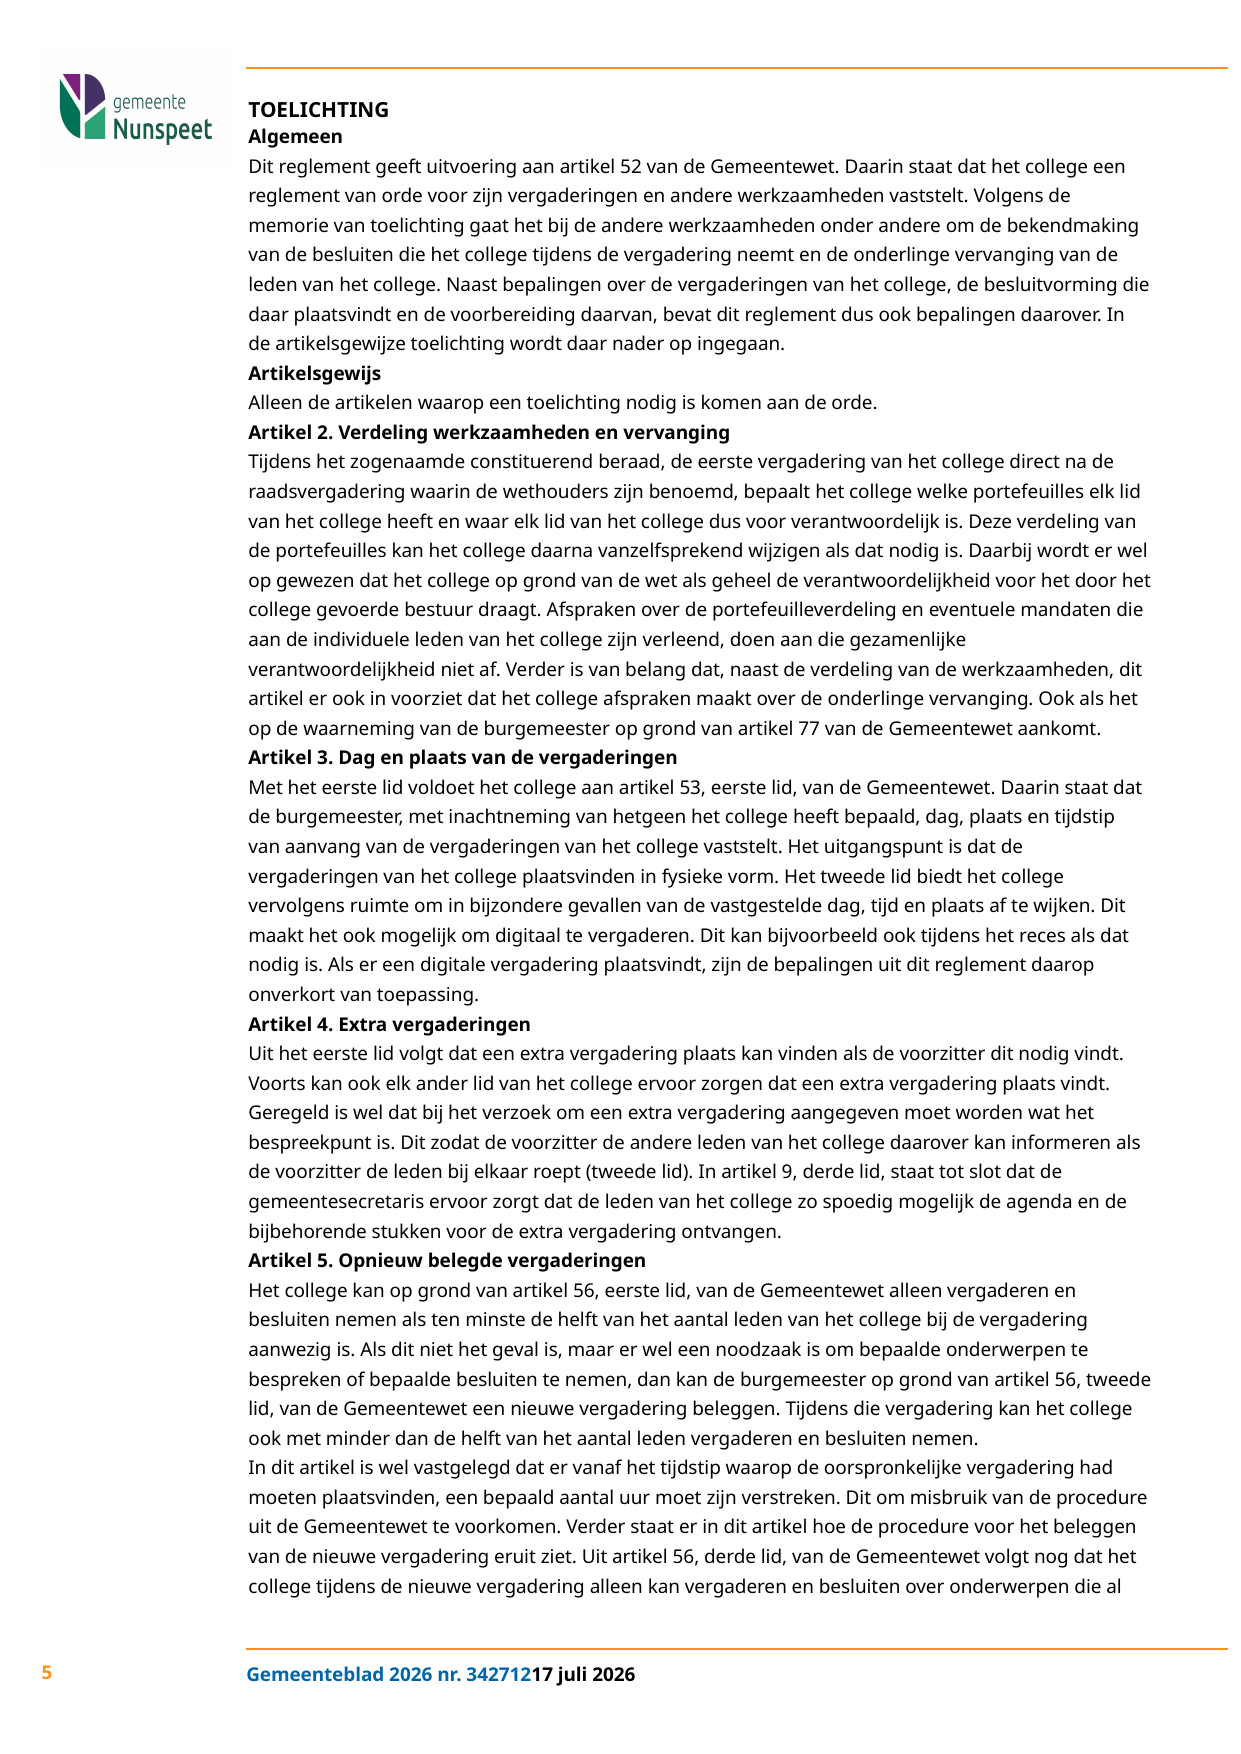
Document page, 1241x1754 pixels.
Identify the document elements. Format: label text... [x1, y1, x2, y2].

text Dit reglement geeft uitvoering aan artikel 52 van de Gemeentewet. Daarin staat dat het college een reglement van orde voor zijn vergaderingen en andere werkzaamheden vaststelt. Volgens de memorie van toelichting gaat het bij de andere werkzaamheden onder andere om de bekendmaking van de besluiten die het college tijdens de vergadering neemt en de onderlinge vervanging van de leden van het college. Naast bepalingen over de vergaderingen van het college, de besluitvorming die daar plaatsvindt en de voorbereiding daarvan, bevat dit reglement dus ook bepalingen daarover. In de artikelsgewijze toelichting wordt daar nader op ingegaan. [248, 153, 1152, 356]
text Het college kan op grond van artikel 56, eerste lid, van de Gemeentewet alleen vergaderen en besluiten nemen als ten minste de helft van het aantal leden van het college bij de vergadering aanwezig is. Als dit niet het geval is, maar er wel een noodzaak is om bepaalde onderwerpen te bespreken of bepaalde besluiten te nemen, dan kan de burgemeester op grond van artikel 56, tweede lid, van de Gemeentewet een nieuwe vergadering beleggen. Tijdens die vergadering kan het college ook met minder dan de helft van het aantal leden vergaderen en besluiten nemen. [248, 1277, 1152, 1451]
text Algemeen [248, 123, 1152, 149]
text Artikel 2. Verdeling werkzaamheden en vervanging [248, 419, 1152, 445]
text Alleen de artikelen waarop een toelichting nodig is komen aan de orde. [248, 389, 1152, 415]
text Artikel 4. Extra vergaderingen [248, 1011, 1152, 1037]
text Artikelsgewijs [248, 360, 1152, 386]
text In dit artikel is wel vastgelegd dat er vanaf het tijdstip waarop de oorspronkelijke vergadering had moeten plaatsvinden, een bepaald aantal uur moet zijn verstreken. Dit om misbruik van de procedure uit de Gemeentewet te voorkomen. Verder staat er in dit artikel hoe de procedure voor het beleggen van de nieuwe vergadering eruit ziet. Uit artikel 56, derde lid, van de Gemeentewet volgt nog dat het college tijdens de nieuwe vergadering alleen kan vergaderen en besluiten over onderwerpen die al [248, 1454, 1152, 1599]
picture [41, 47, 231, 172]
text Met het eerste lid voldoet het college aan artikel 53, eerste lid, van de Gemeentewet. Daarin staat dat de burgemeester, met inachtneming van hetgeen het college heeft bepaald, dag, plaats en tijdstip van aanvang van de vergaderingen van het college vaststelt. Het uitgangspunt is dat de vergaderingen van het college plaatsvinden in fysieke vorm. Het tweede lid biedt het college vervolgens ruimte om in bijzondere gevallen van de vastgestelde dag, tijd en plaats af te wijken. Dit maakt het ook mogelijk om digitaal te vergaderen. Dit kan bijvoorbeeld ook tijdens het reces als dat nodig is. Als er een digitale vergadering plaatsvindt, zijn de bepalingen uit dit reglement daarop onverkort van toepassing. [248, 774, 1152, 1007]
text Artikel 5. Opnieuw belegde vergaderingen [248, 1247, 1152, 1273]
text TOELICHTING [248, 95, 1152, 123]
text Uit het eerste lid volgt dat een extra vergadering plaats kan vinden als de voorzitter dit nodig vindt. Voorts kan ook elk ander lid van het college ervoor zorgen dat een extra vergadering plaats vindt. Geregeld is wel dat bij het verzoek om een extra vergadering aangegeven moet worden wat het bespreekpunt is. Dit zodat de voorzitter de andere leden van het college daarover kan informeren als de voorzitter de leden bij elkaar roept (tweede lid). In artikel 9, derde lid, staat tot slot dat de gemeentesecretaris ervoor zorgt dat de leden van het college zo spoedig mogelijk de agenda en de bijbehorende stukken voor de extra vergadering ontvangen. [248, 1040, 1152, 1244]
text Artikel 3. Dag en plaats van de vergaderingen [248, 744, 1152, 770]
text Tijdens het zogenaamde constituerend beraad, de eerste vergadering van het college direct na de raadsvergadering waarin de wethouders zijn benoemd, bepaalt het college welke portefeuilles elk lid van het college heeft en waar elk lid van het college dus voor verantwoordelijk is. Deze verdeling van de portefeuilles kan het college daarna vanzelfsprekend wijzigen als dat nodig is. Daarbij wordt er wel op gewezen dat het college op grond van de wet als geheel de verantwoordelijkheid voor het door het college gevoerde bestuur draagt. Afspraken over de portefeuilleverdeling en eventuele mandaten die aan de individuele leden van het college zijn verleend, doen aan die gezamenlijke verantwoordelijkheid niet af. Verder is van belang dat, naast de verdeling van de werkzaamheden, dit artikel er ook in voorziet dat het college afspraken maakt over de onderlinge vervanging. Ook als het op de waarneming van de burgemeester op grond van artikel 77 van de Gemeentewet aankomt. [248, 449, 1152, 741]
